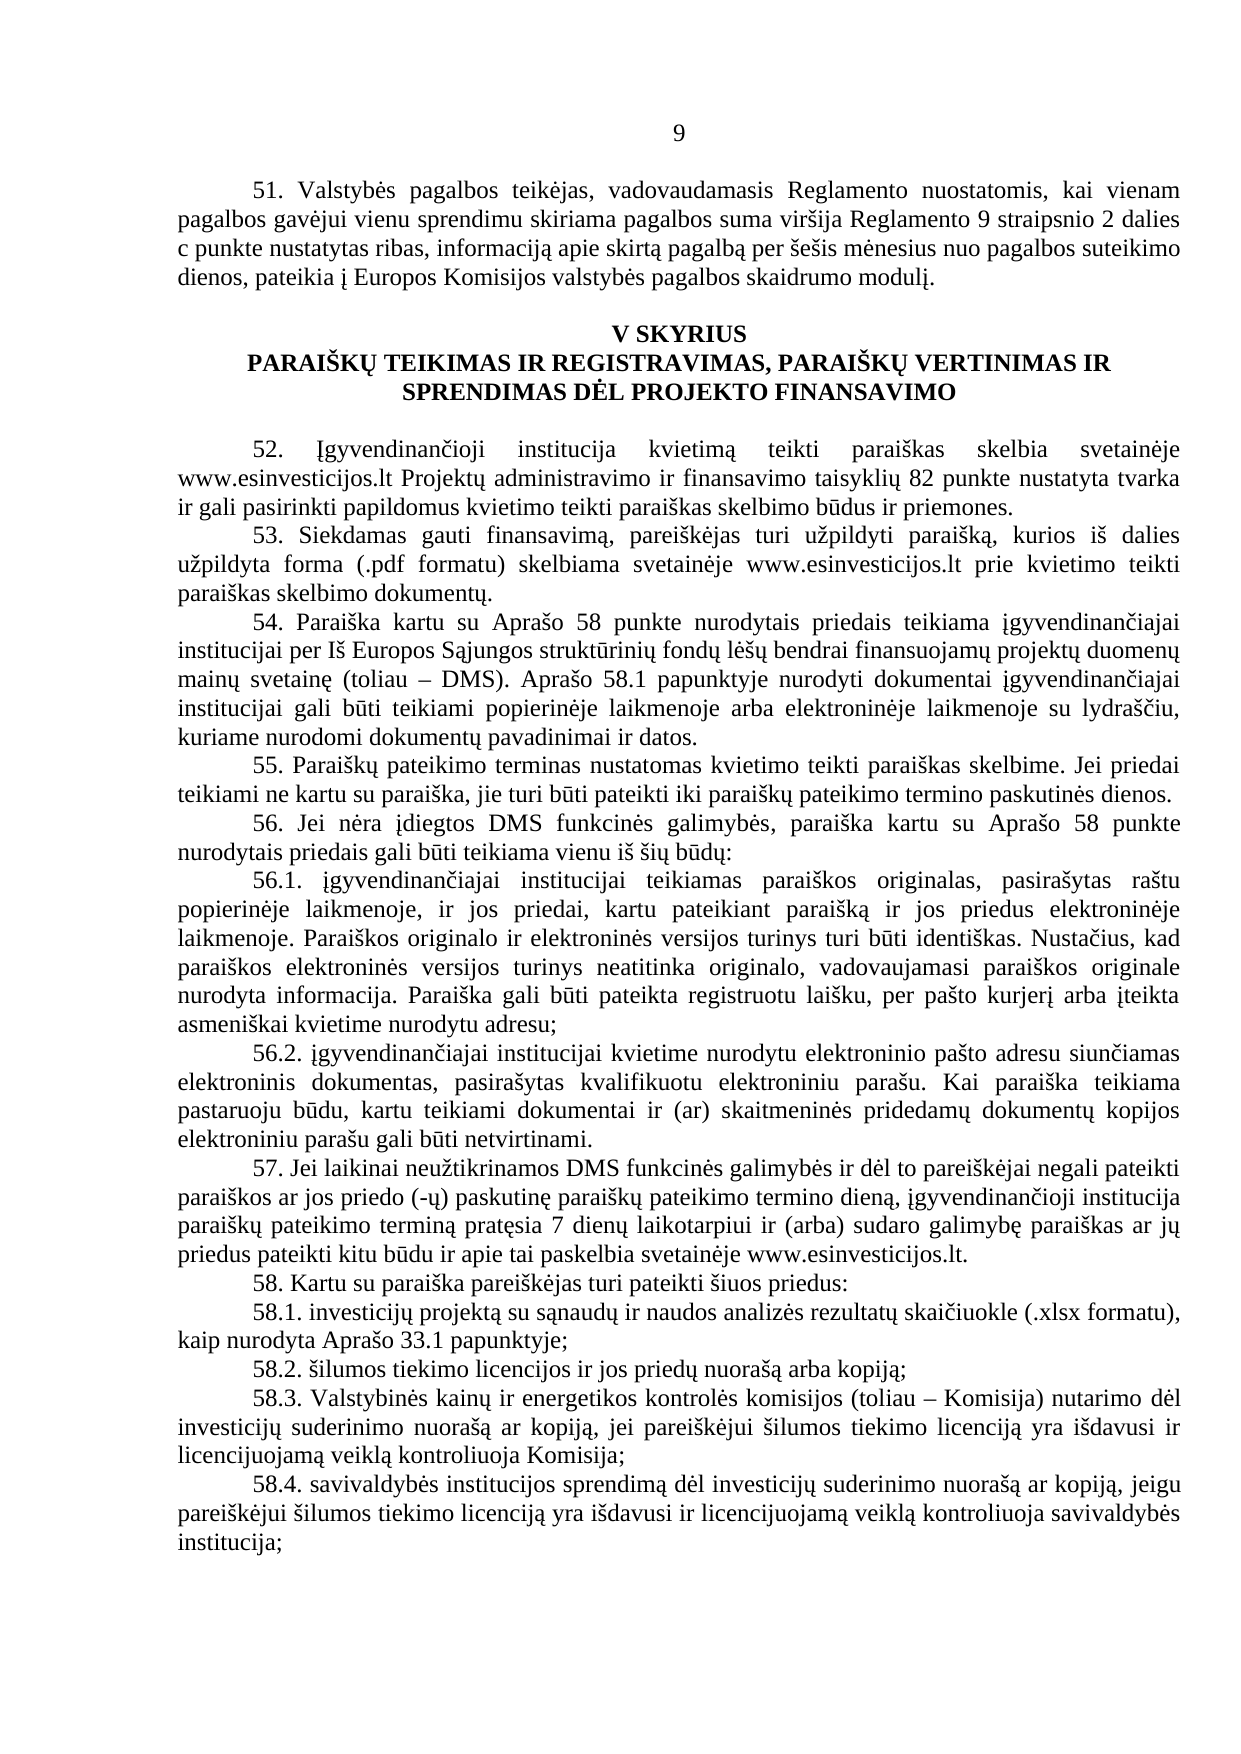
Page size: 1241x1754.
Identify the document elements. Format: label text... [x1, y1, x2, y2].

text 58.3. Valstybinės kainų ir energetikos kontrolės komisijos (toliau – Komisija) nutarimo dėl investicijų suderinimo nuorašą ar kopiją, jei pareiškėjui šilumos tiekimo licenciją yra išdavusi ir licencijuojamą veiklą kontroliuoja Komisija; [177, 1383, 1181, 1469]
text 52. Įgyvendinančioji institucija kvietimą teikti paraiškas skelbia svetainėje www.esinvesticijos.lt Projektų administravimo ir finansavimo taisyklių 82 punkte nustatyta tvarka ir gali pasirinkti papildomus kvietimo teikti paraiškas skelbimo būdus ir priemones. [177, 434, 1181, 521]
text 56.2. įgyvendinančiajai institucijai kvietime nurodytu elektroninio pašto adresu siunčiamas elektroninis dokumentas, pasirašytas kvalifikuotu elektroniniu parašu. Kai paraiška teikiama pastaruoju būdu, kartu teikiami dokumentai ir (ar) skaitmeninės pridedamų dokumentų kopijos elektroniniu parašu gali būti netvirtinami. [177, 1038, 1181, 1153]
text 58.4. savivaldybės institucijos sprendimą dėl investicijų suderinimo nuorašą ar kopiją, jeigu pareiškėjui šilumos tiekimo licenciją yra išdavusi ir licencijuojamą veiklą kontroliuoja savivaldybės institucija; [177, 1469, 1181, 1556]
text 54. Paraiška kartu su Aprašo 58 punkte nurodytais priedais teikiama įgyvendinančiajai institucijai per Iš Europos Sąjungos struktūrinių fondų lėšų bendrai finansuojamų projektų duomenų mainų svetainę (toliau – DMS). Aprašo 58.1 papunktyje nurodyti dokumentai įgyvendinančiajai institucijai gali būti teikiami popierinėje laikmenoje arba elektroninėje laikmenoje su lydraščiu, kuriame nurodomi dokumentų pavadinimai ir datos. [177, 607, 1181, 751]
text 58. Kartu su paraiška pareiškėjas turi pateikti šiuos priedus: [177, 1268, 1181, 1297]
text 53. Siekdamas gauti finansavimą, pareiškėjas turi užpildyti paraišką, kurios iš dalies užpildyta forma (.pdf formatu) skelbiama svetainėje www.esinvesticijos.lt prie kvietimo teikti paraiškas skelbimo dokumentų. [177, 521, 1181, 607]
text 56. Jei nėra įdiegtos DMS funkcinės galimybės, paraiška kartu su Aprašo 58 punkte nurodytais priedais gali būti teikiama vienu iš šių būdų: [177, 808, 1181, 866]
text 58.2. šilumos tiekimo licencijos ir jos priedų nuorašą arba kopiją; [177, 1354, 1181, 1383]
text V SKYRIUS [177, 319, 1181, 348]
text 56.1. įgyvendinančiajai institucijai teikiamas paraiškos originalas, pasirašytas raštu popierinėje laikmenoje, ir jos priedai, kartu pateikiant paraišką ir jos priedus elektroninėje laikmenoje. Paraiškos originalo ir elektroninės versijos turinys turi būti identiškas. Nustačius, kad paraiškos elektroninės versijos turinys neatitinka originalo, vadovaujamasi paraiškos originale nurodyta informacija. Paraiška gali būti pateikta registruotu laišku, per pašto kurjerį arba įteikta asmeniškai kvietime nurodytu adresu; [177, 866, 1181, 1038]
text 57. Jei laikinai neužtikrinamos DMS funkcinės galimybės ir dėl to pareiškėjai negali pateikti paraiškos ar jos priedo (-ų) paskutinę paraiškų pateikimo termino dieną, įgyvendinančioji institucija paraiškų pateikimo terminą pratęsia 7 dienų laikotarpiui ir (arba) sudaro galimybę paraiškas ar jų priedus pateikti kitu būdu ir apie tai paskelbia svetainėje www.esinvesticijos.lt. [177, 1153, 1181, 1268]
text 58.1. investicijų projektą su sąnaudų ir naudos analizės rezultatų skaičiuokle (.xlsx formatu), kaip nurodyta Aprašo 33.1 papunktyje; [177, 1297, 1181, 1354]
text 51. Valstybės pagalbos teikėjas, vadovaudamasis Reglamento nuostatomis, kai vienam pagalbos gavėjui vienu sprendimu skiriama pagalbos suma viršija Reglamento 9 straipsnio 2 dalies c punkte nustatytas ribas, informaciją apie skirtą pagalbą per šešis mėnesius nuo pagalbos suteikimo dienos, pateikia į Europos Komisijos valstybės pagalbos skaidrumo modulį. [177, 176, 1181, 291]
text PARAIŠKŲ TEIKIMAS IR REGISTRAVIMAS, PARAIŠKŲ VERTINIMAS IR SPRENDIMAS DĖL PROJEKTO FINANSAVIMO [177, 348, 1181, 406]
text 55. Paraiškų pateikimo terminas nustatomas kvietimo teikti paraiškas skelbime. Jei priedai teikiami ne kartu su paraiška, jie turi būti pateikti iki paraiškų pateikimo termino paskutinės dienos. [177, 751, 1181, 808]
